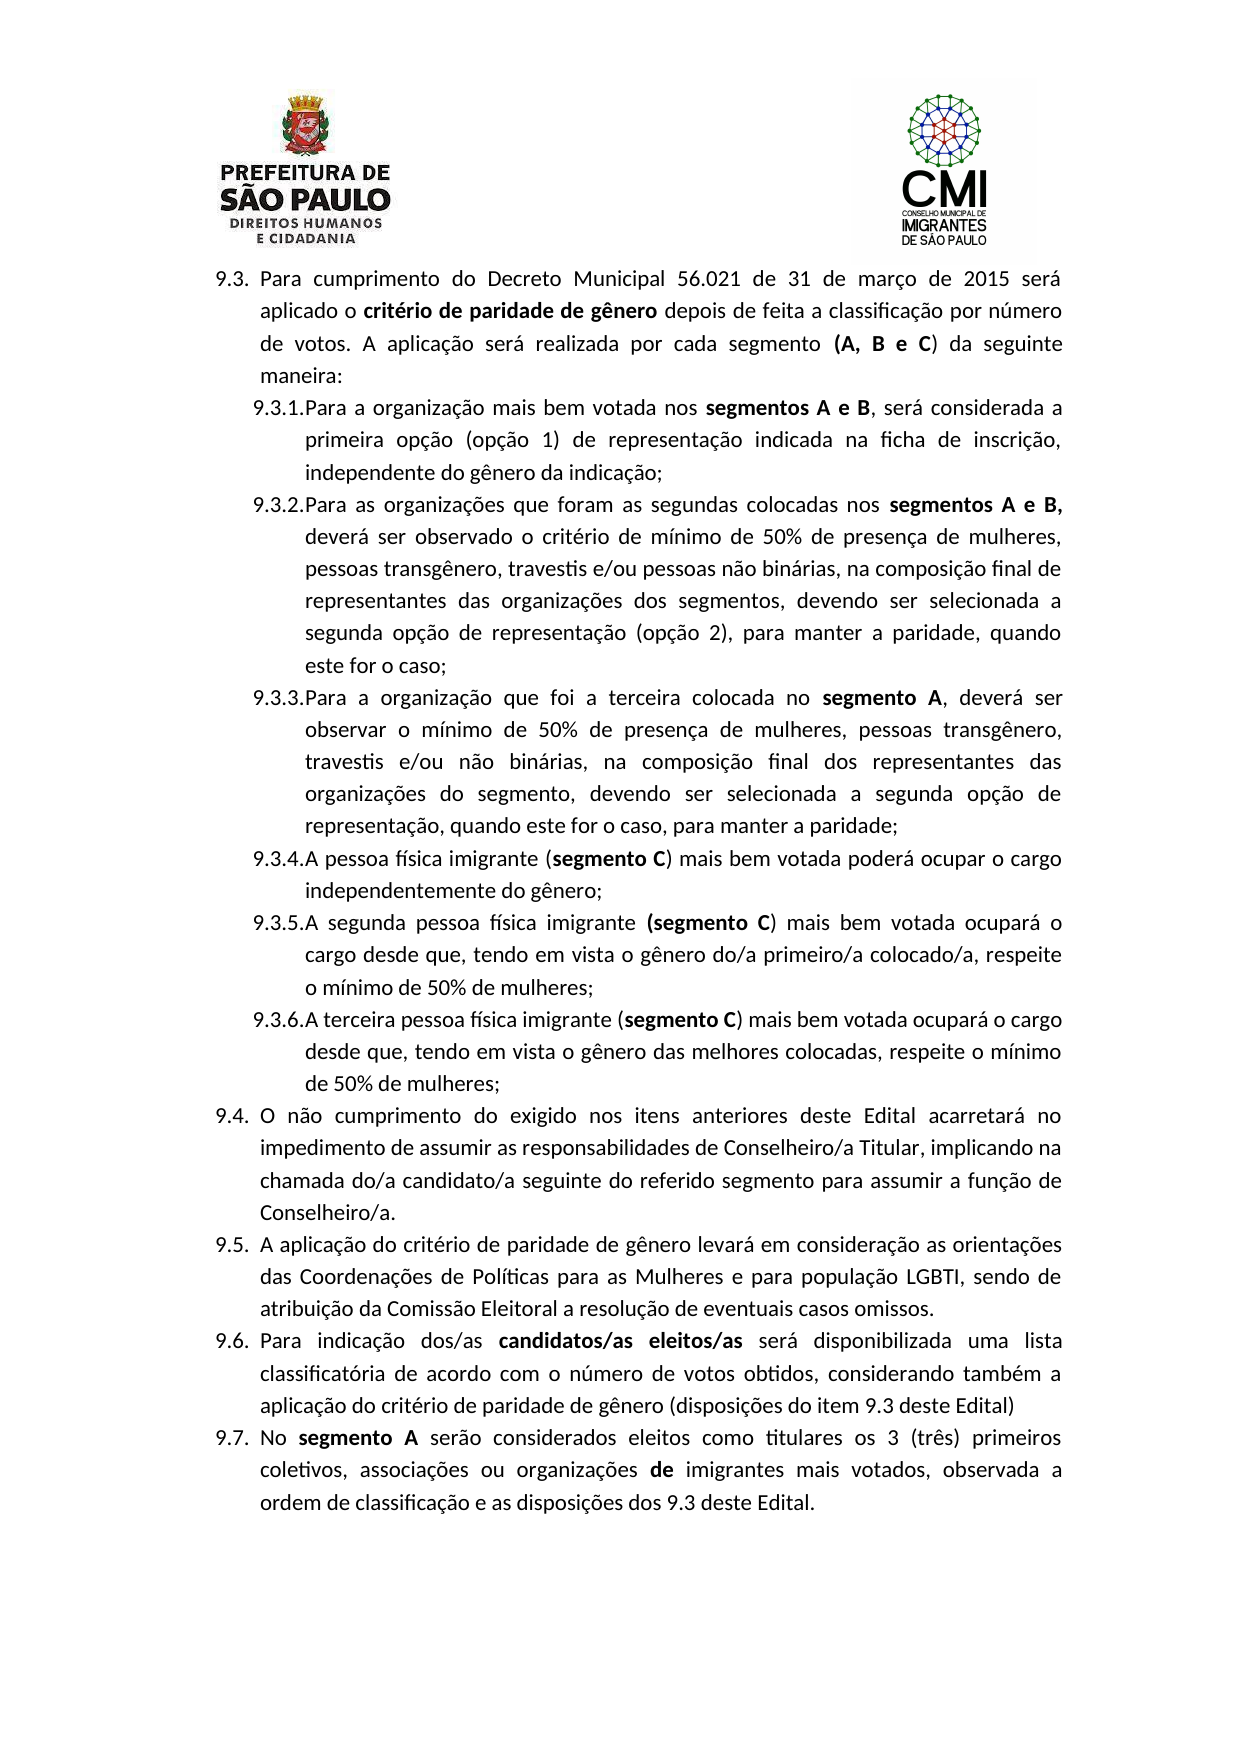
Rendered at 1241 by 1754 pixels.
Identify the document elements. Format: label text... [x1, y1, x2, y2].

list No segmento A serão considerados eleitos como titulares os 3 (três) primeiros coletivos, associações ou organizações de imigrantes mais votados, observada a ordem de classificação e as disposições dos 9.3 deste Edital. [215, 1423, 1063, 1516]
list Para indicação dos/as candidatos/as eleitos/as será disponibilizada uma lista classificatória de acordo com o número de votos obtidos, considerando também a aplicação do critério de paridade de gênero (disposições do item 9.3 deste Edital) [215, 1327, 1063, 1419]
list Para a organização mais bem votada nos segmentos A e B, será considerada a primeira opção (opção 1) de representação indicada na ficha de inscrição, independente do gênero da indicação; [252, 393, 1063, 486]
list Para a organização que foi a terceira colocada no segmento A, deverá ser observar o mínimo de 50% de presença de mulheres, pessoas transgênero, travestis e/ou não binárias, na composição final dos representantes das organizações do segmento, devendo ser selecionada a segunda opção de representação, quando este for o caso, para manter a paridade; [252, 683, 1063, 840]
list A terceira pessoa física imigrante (segmento C) mais bem votada ocupará o cargo desde que, tendo em vista o gênero das melhores colocadas, respeite o mínimo de 50% de mulheres; [252, 1005, 1063, 1097]
picture [177, 73, 433, 265]
list Para cumprimento do Decreto Municipal 56.021 de 31 de março de 2015 será aplicado o critério de paridade de gênero depois de feita a classificação por número de votos. A aplicação será realizada por cada segmento (A, B e C) da seguinte maneira: [215, 264, 1063, 389]
list A pessoa física imigrante (segmento C) mais bem votada poderá ocupar o cargo independentemente do gênero; [252, 844, 1063, 904]
list A segunda pessoa física imigrante (segmento C) mais bem votada ocupará o cargo desde que, tendo em vista o gênero do/a primeiro/a colocado/a, respeite o mínimo de 50% de mulheres; [252, 908, 1063, 1001]
list Para as organizações que foram as segundas colocadas nos segmentos A e B, deverá ser observado o critério de mínimo de 50% de presença de mulheres, pessoas transgênero, travestis e/ou pessoas não binárias, na composição final de representantes das organizações dos segmentos, devendo ser selecionada a segunda opção de representação (opção 2), para manter a paridade, quando este for o caso; [252, 490, 1063, 679]
list A aplicação do critério de paridade de gênero levará em consideração as orientações das Coordenações de Políticas para as Mulheres e para população LGBTI, sendo de atribuição da Comissão Eleitoral a resolução de eventuais casos omissos. [215, 1230, 1063, 1322]
picture [851, 78, 1037, 265]
list O não cumprimento do exigido nos itens anteriores deste Edital acarretará no impedimento de assumir as responsabilidades de Conselheiro/a Titular, implicando na chamada do/a candidato/a seguinte do referido segmento para assumir a função de Conselheiro/a. [215, 1101, 1063, 1226]
